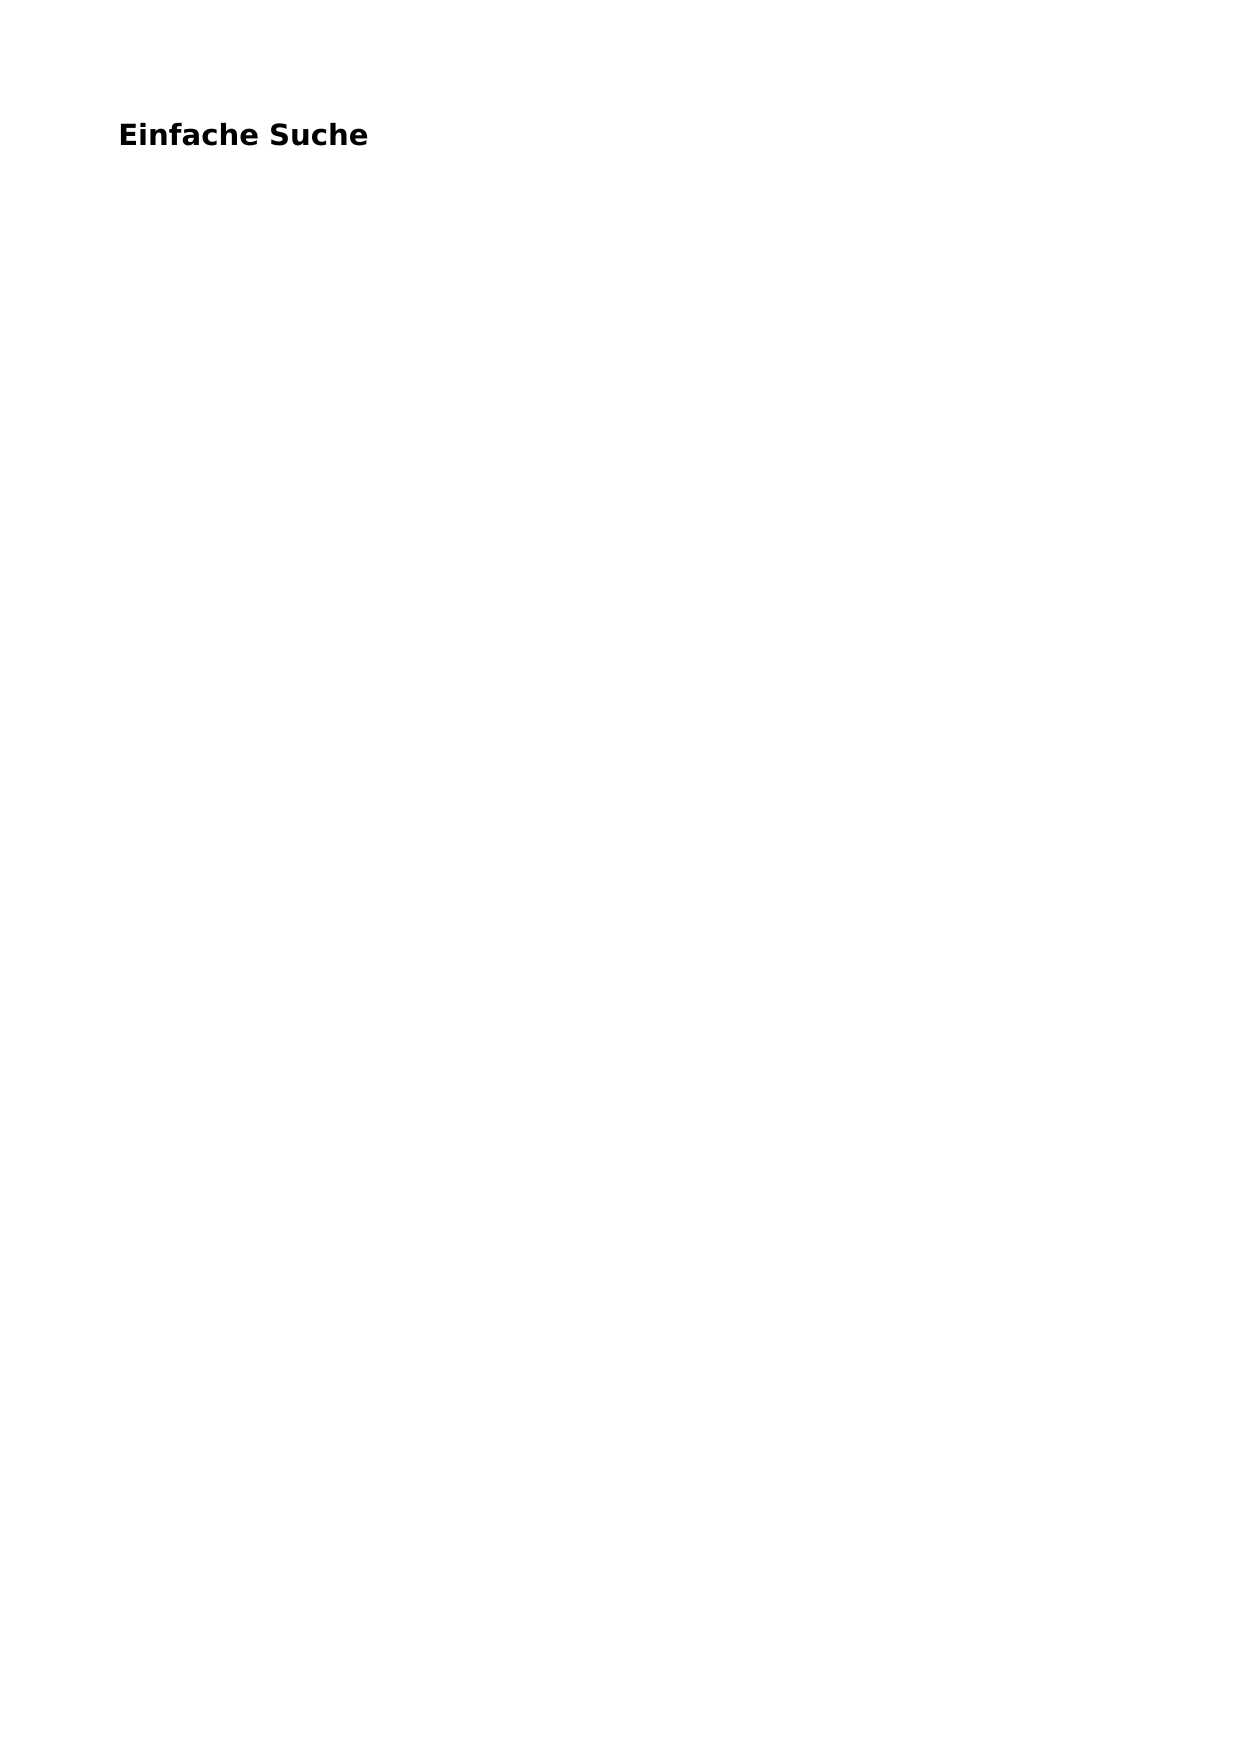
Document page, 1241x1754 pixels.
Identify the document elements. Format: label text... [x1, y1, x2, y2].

subtitle Einfache Suche [118, 118, 1122, 152]
